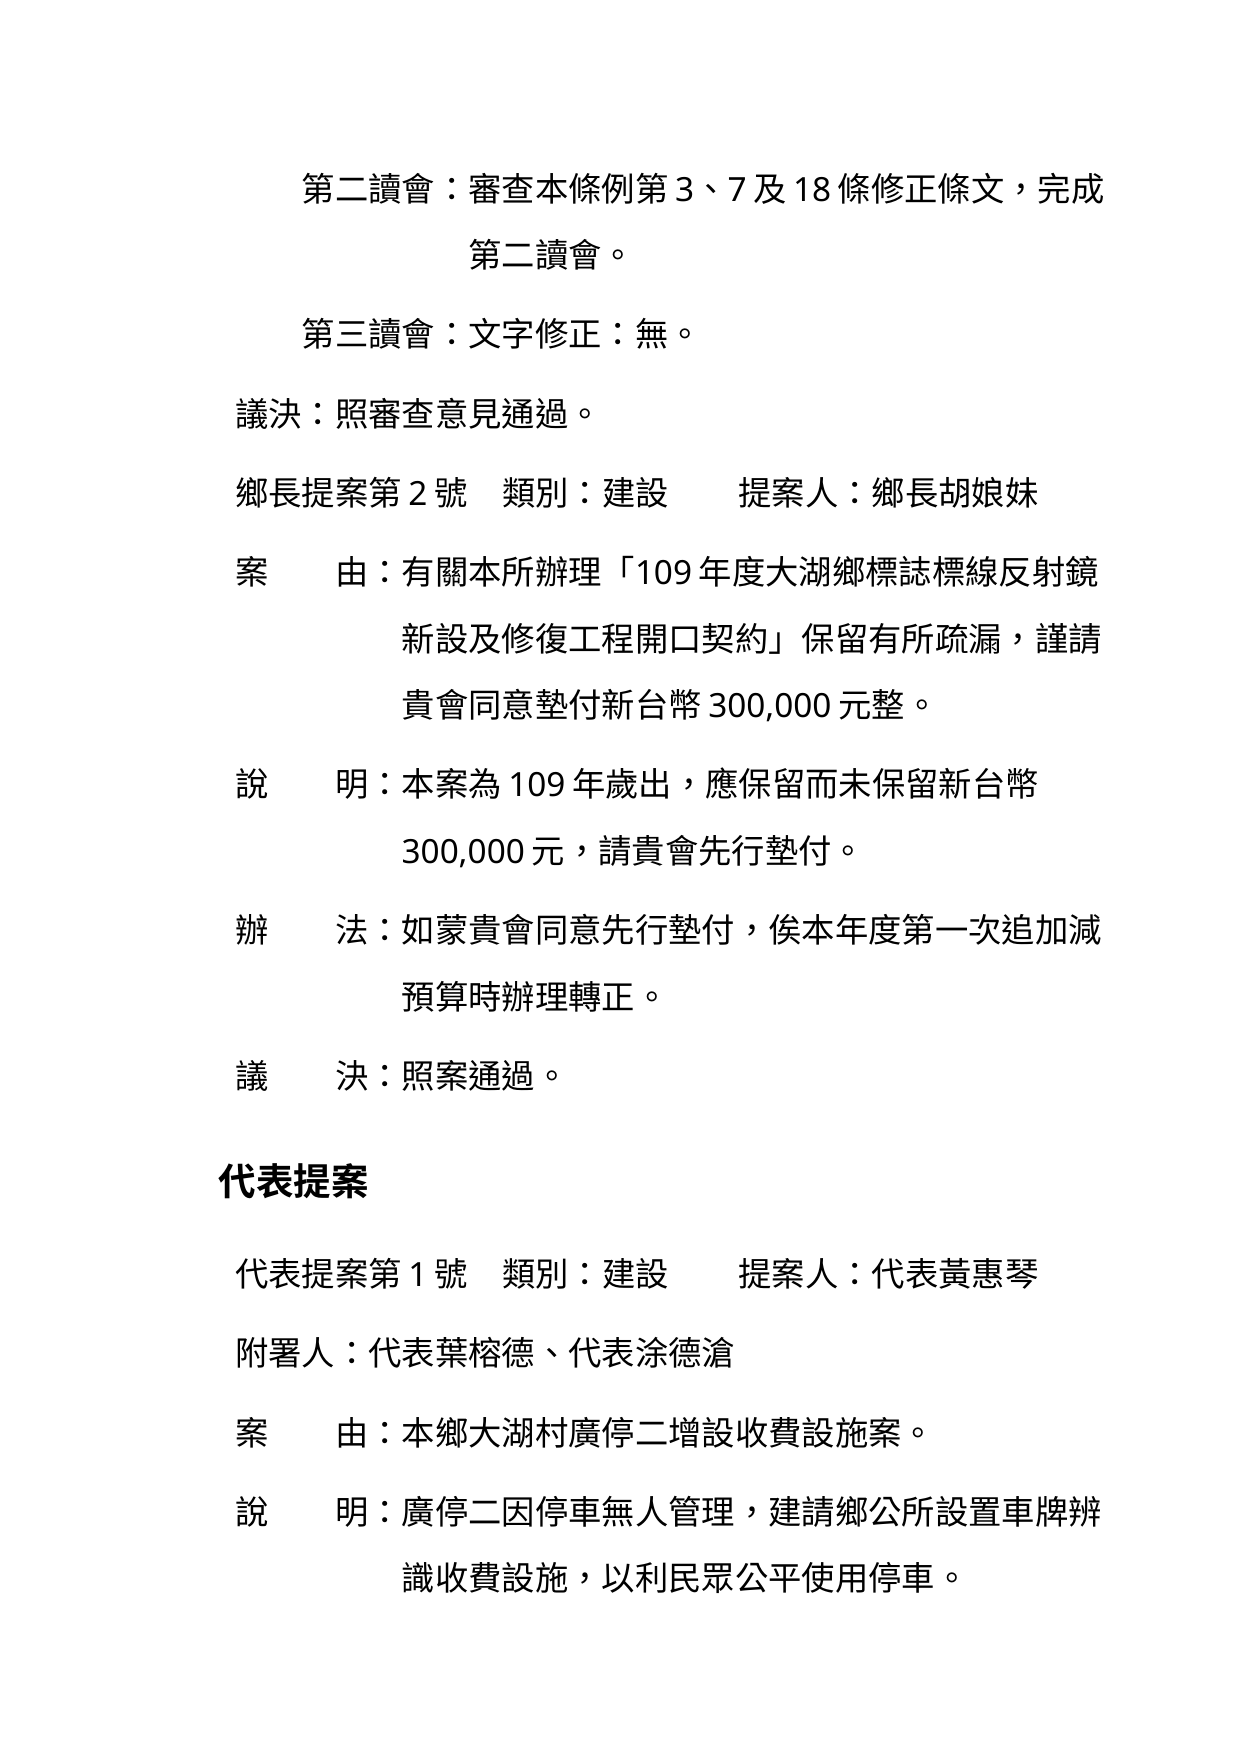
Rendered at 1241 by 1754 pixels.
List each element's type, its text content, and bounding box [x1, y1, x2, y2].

text 代表提案第1號 類別：建設 提案人：代表黃惠琴 [235, 1233, 1122, 1300]
text 第三讀會：文字修正：無。 [301, 293, 1122, 360]
text 鄉長提案第2號 類別：建設 提案人：鄉長胡娘妹 [235, 452, 1122, 518]
text 議決：照審查意見通過。 [235, 373, 1122, 439]
text 說 明：本案為109年歲出，應保留而未保留新台幣300,000元，請貴會先行墊付。 [235, 743, 1122, 877]
text 議 決：照案通過。 [235, 1035, 1122, 1102]
subtitle 代表提案 [218, 1152, 1122, 1206]
text 第二讀會：審查本條例第3、7及18條修正條文，完成第二讀會。 [301, 148, 1122, 281]
text 辦 法：如蒙貴會同意先行墊付，俟本年度第一次追加減預算時辦理轉正。 [235, 889, 1122, 1023]
text 附署人：代表葉榕德、代表涂德滄 [235, 1312, 1122, 1379]
text 說 明：廣停二因停車無人管理，建請鄉公所設置車牌辨識收費設施，以利民眾公平使用停車。 [235, 1471, 1122, 1604]
text 案 由：有關本所辦理「109年度大湖鄉標誌標線反射鏡新設及修復工程開口契約」保留有所疏漏，謹請貴會同意墊付新台幣300,000元整。 [235, 531, 1122, 731]
text 案 由：本鄉大湖村廣停二增設收費設施案。 [235, 1392, 1122, 1458]
